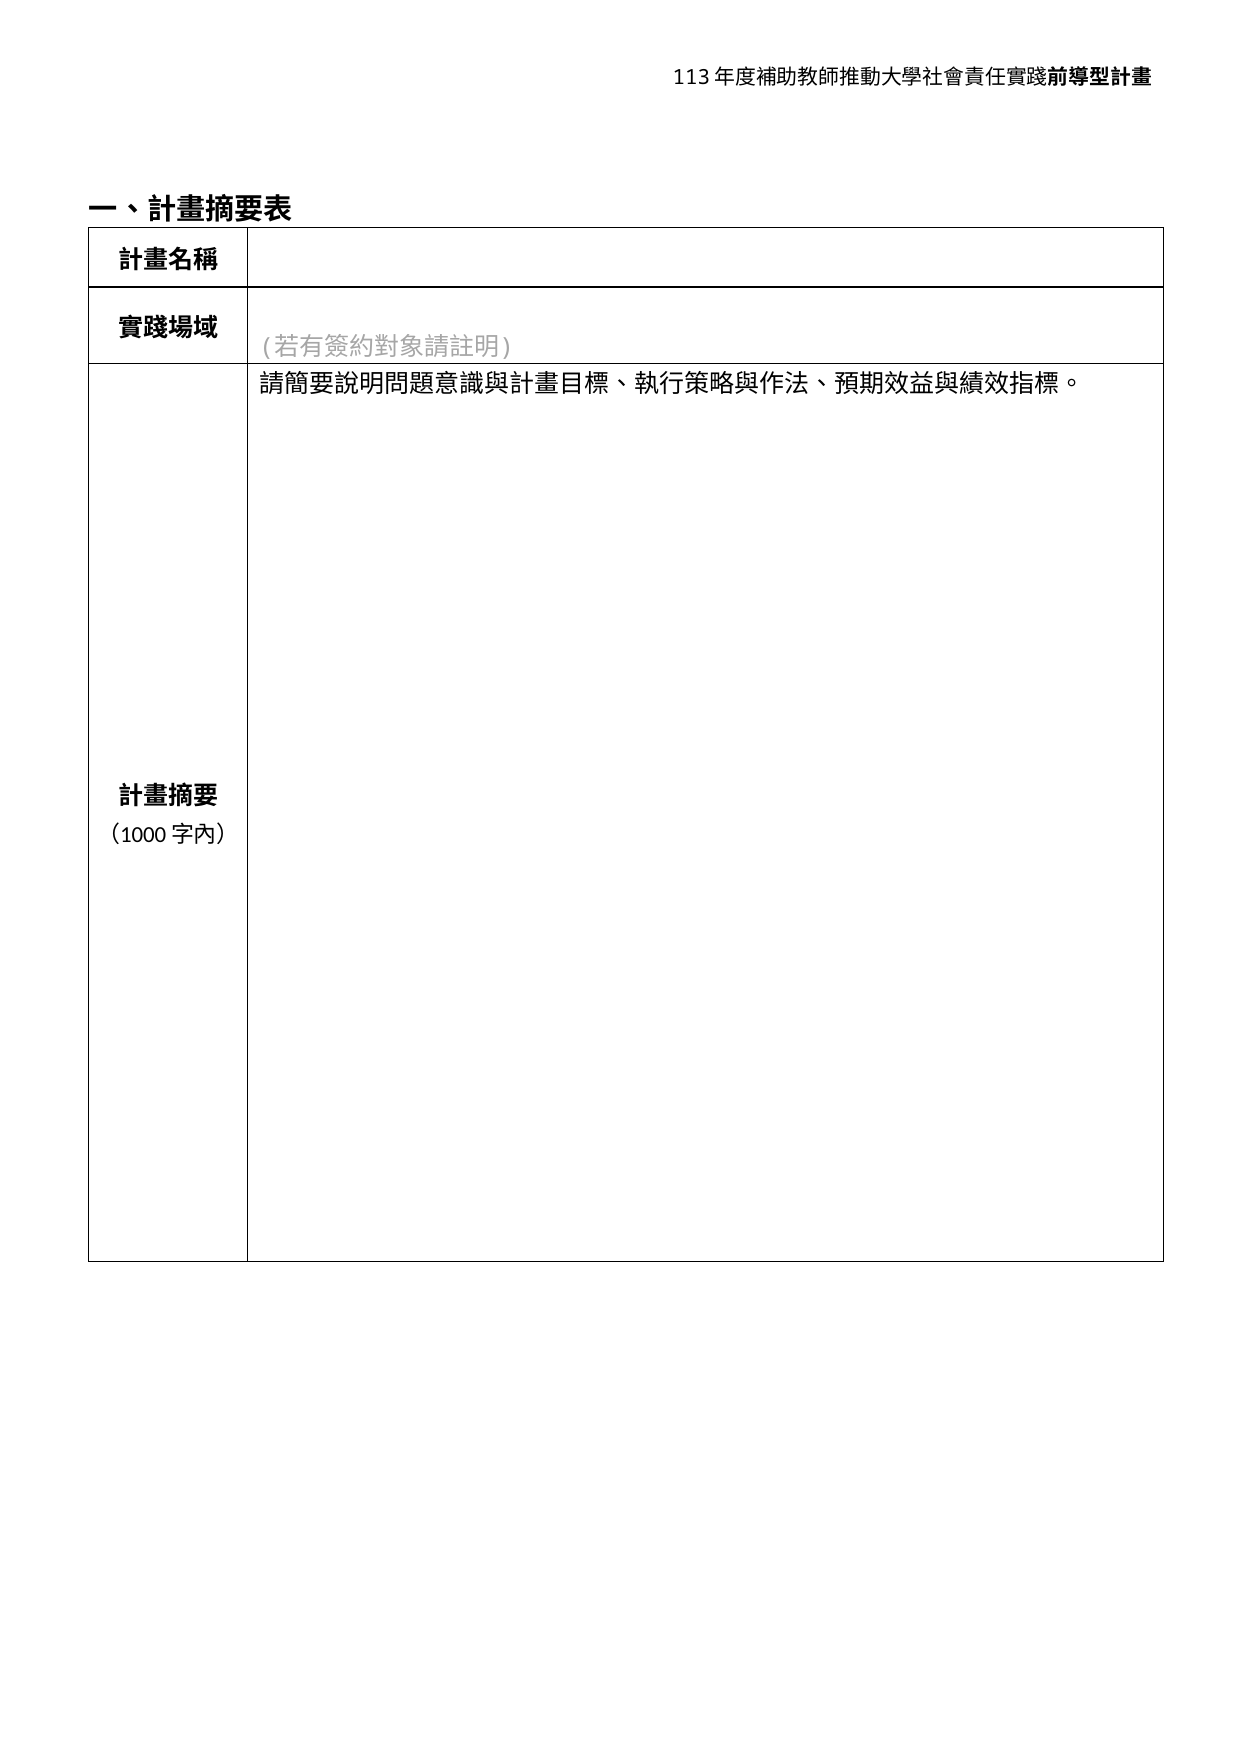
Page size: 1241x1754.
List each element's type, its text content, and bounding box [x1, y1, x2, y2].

table_cell 請簡要說明問題意識與計畫目標、執行策略與作法、預期效益與績效指標。 [248, 364, 1163, 1261]
text 一、計畫摘要表 [89, 165, 1152, 227]
table_header 計畫名稱 [89, 228, 247, 286]
table_cell 實踐場域 [89, 288, 247, 362]
table_cell (若有簽約對象請註明) [248, 288, 1163, 362]
table_cell 計畫摘要 （1000字內） [89, 364, 247, 1261]
table_header [248, 228, 1163, 286]
